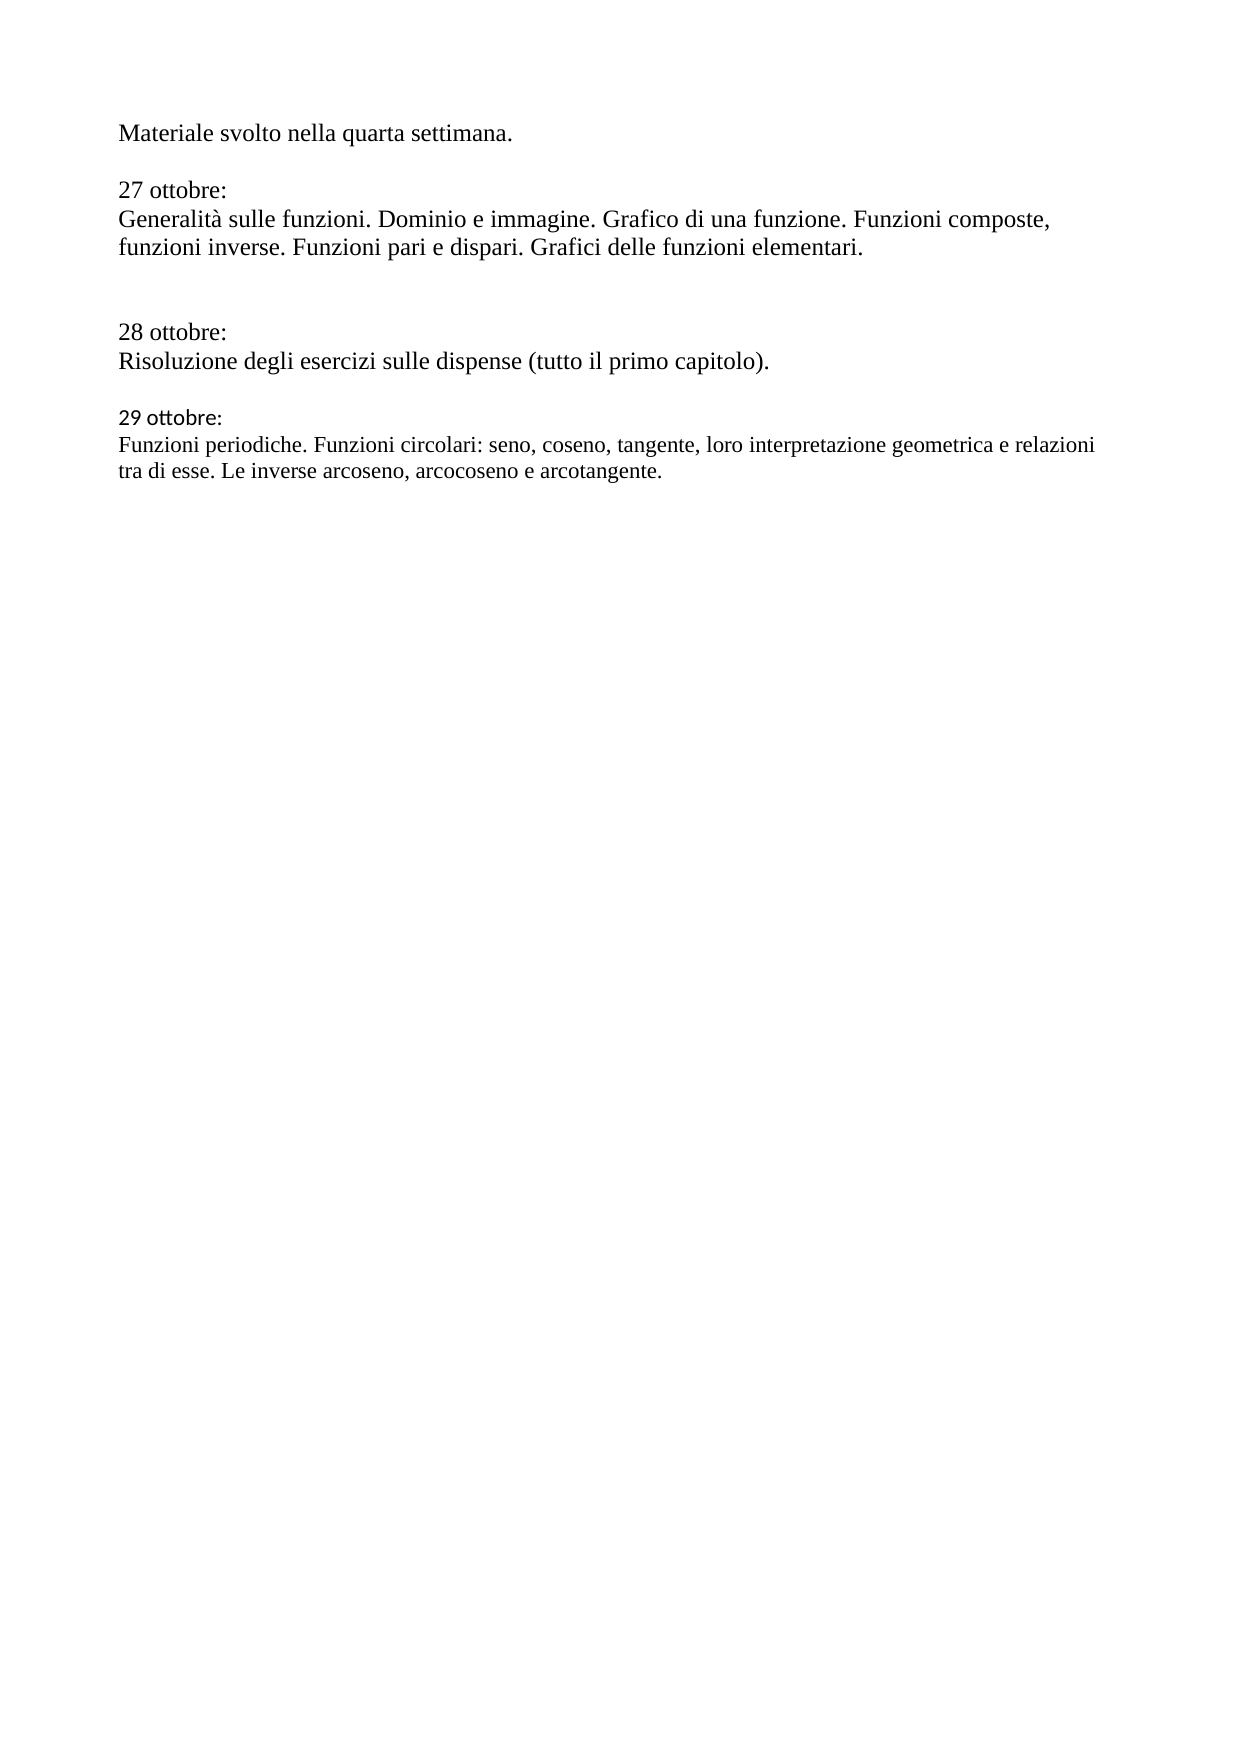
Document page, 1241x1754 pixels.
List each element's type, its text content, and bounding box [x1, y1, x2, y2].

text 27 ottobre: [118, 175, 1122, 204]
text 28 ottobre: [118, 317, 1122, 346]
text Funzioni periodiche. Funzioni circolari: seno, coseno, tangente, loro interpretazione geometrica e relazioni tra di esse. Le inverse arcoseno, arcocoseno e arcotangente. [118, 431, 1122, 483]
text Generalità sulle funzioni. Dominio e immagine. Grafico di una funzione. Funzioni composte, funzioni inverse. Funzioni pari e dispari. Grafici delle funzioni elementari. [118, 204, 1122, 261]
text 29 ottobre: [118, 403, 1122, 431]
text Risoluzione degli esercizi sulle dispense (tutto il primo capitolo). [118, 346, 1122, 375]
text Materiale svolto nella quarta settimana. [118, 118, 1122, 147]
